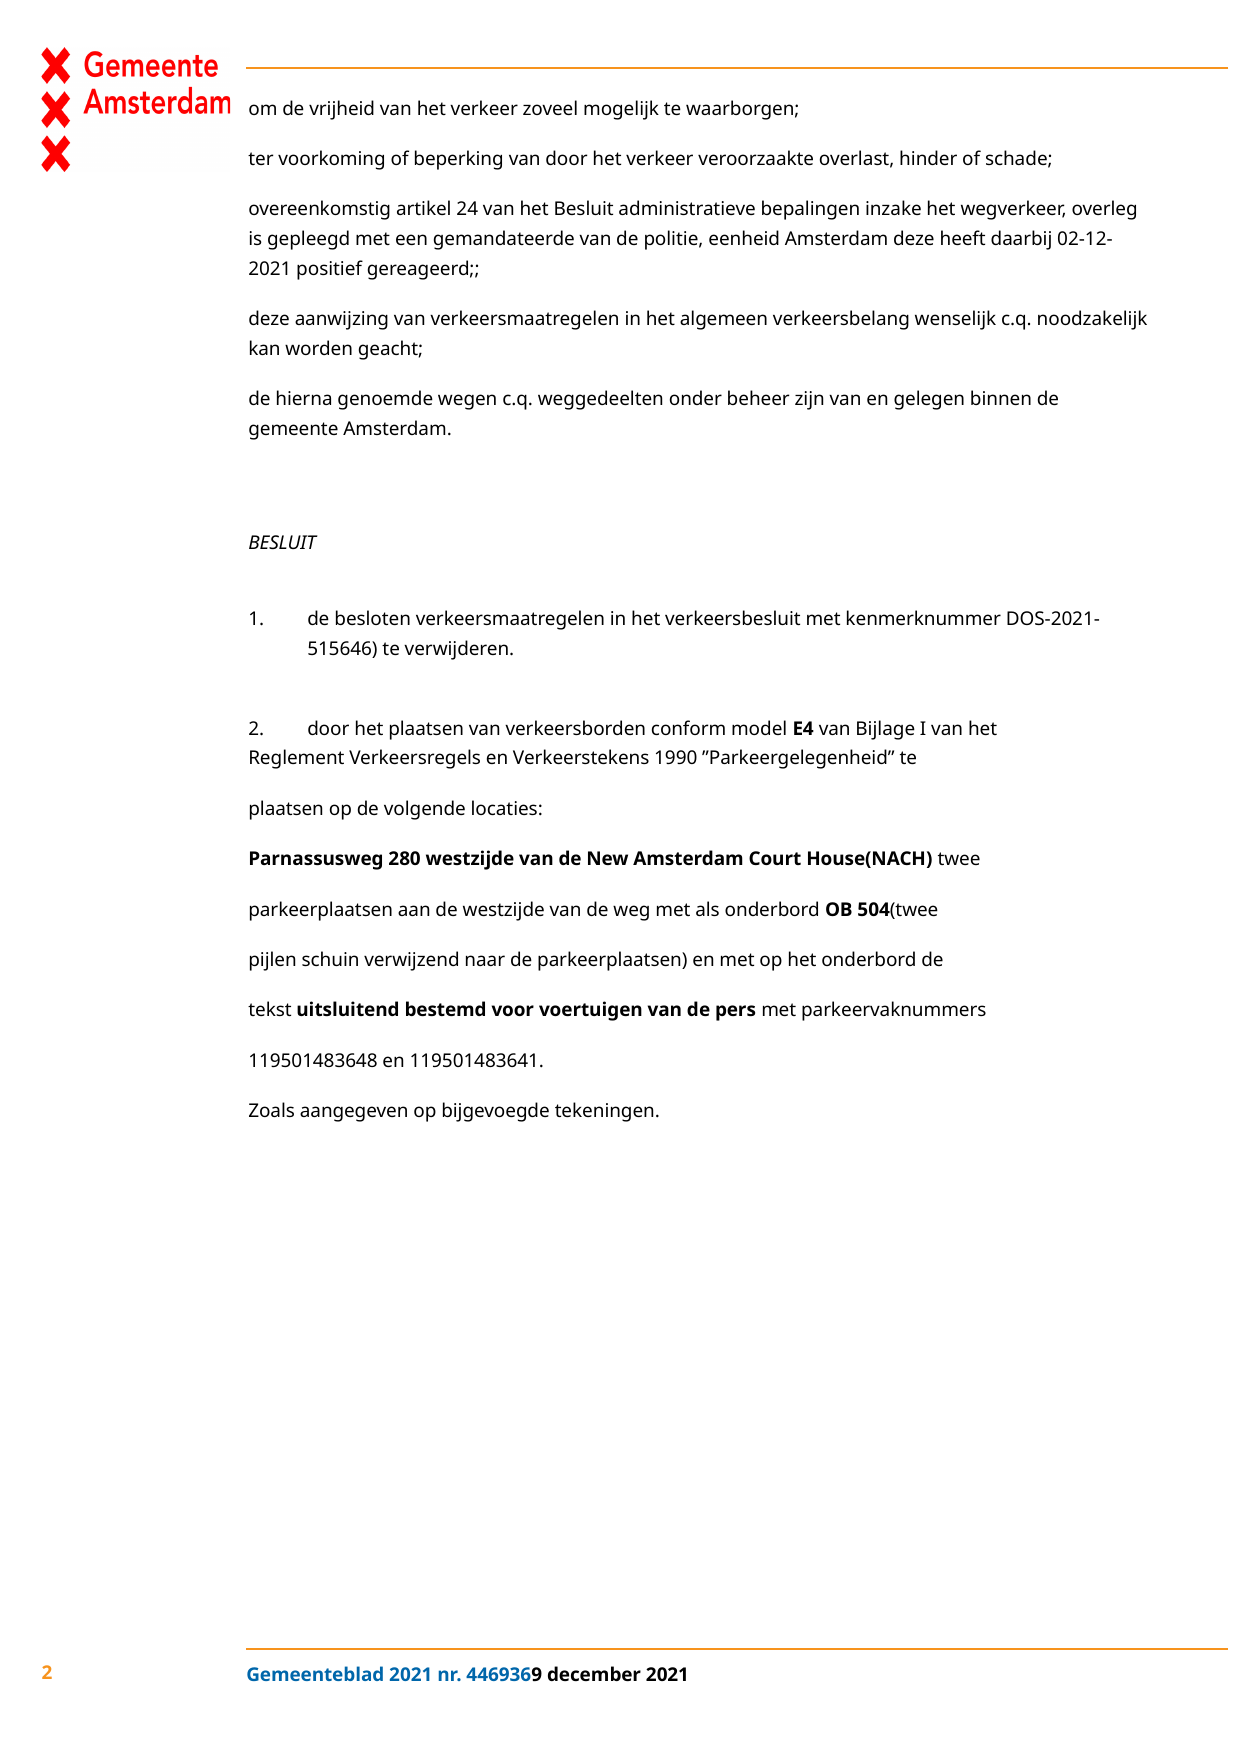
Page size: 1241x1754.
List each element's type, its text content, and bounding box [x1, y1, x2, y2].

list de besloten verkeersmaatregelen in het verkeersbesluit met kenmerknummer DOS-2021-515646) te verwijderen. [248, 605, 1152, 661]
text Zoals aangegeven op bijgevoegde tekeningen. [248, 1097, 1152, 1123]
text 119501483648 en 119501483641. [248, 1047, 1152, 1073]
text ter voorkoming of beperking van door het verkeer veroorzaakte overlast, hinder of schade; [248, 145, 1152, 171]
text Parnassusweg 280 westzijde van de New Amsterdam Court House(NACH) twee [248, 845, 1152, 871]
text plaatsen op de volgende locaties: [248, 795, 1152, 821]
text deze aanwijzing van verkeersmaatregelen in het algemeen verkeersbelang wenselijk c.q. noodzakelijk kan worden geacht; [248, 305, 1152, 361]
picture [41, 47, 231, 172]
list door het plaatsen van verkeersborden conform model E4 van Bijlage I van het [248, 715, 1152, 741]
text pijlen schuin verwijzend naar de parkeerplaatsen) en met op het onderbord de [248, 946, 1152, 972]
text BESLUIT [248, 529, 1152, 555]
text tekst uitsluitend bestemd voor voertuigen van de pers met parkeervaknummers [248, 997, 1152, 1022]
text Reglement Verkeersregels en Verkeerstekens 1990 ”Parkeergelegenheid” te [248, 744, 1152, 770]
text de hierna genoemde wegen c.q. weggedeelten onder beheer zijn van en gelegen binnen de gemeente Amsterdam. [248, 385, 1152, 441]
text parkeerplaatsen aan de westzijde van de weg met als onderbord OB 504(twee [248, 896, 1152, 921]
text om de vrijheid van het verkeer zoveel mogelijk te waarborgen; [248, 95, 1152, 121]
text overeenkomstig artikel 24 van het Besluit administratieve bepalingen inzake het wegverkeer, overleg is gepleegd met een gemandateerde van de politie, eenheid Amsterdam deze heeft daarbij 02-12-2021 positief gereageerd;; [248, 196, 1152, 281]
